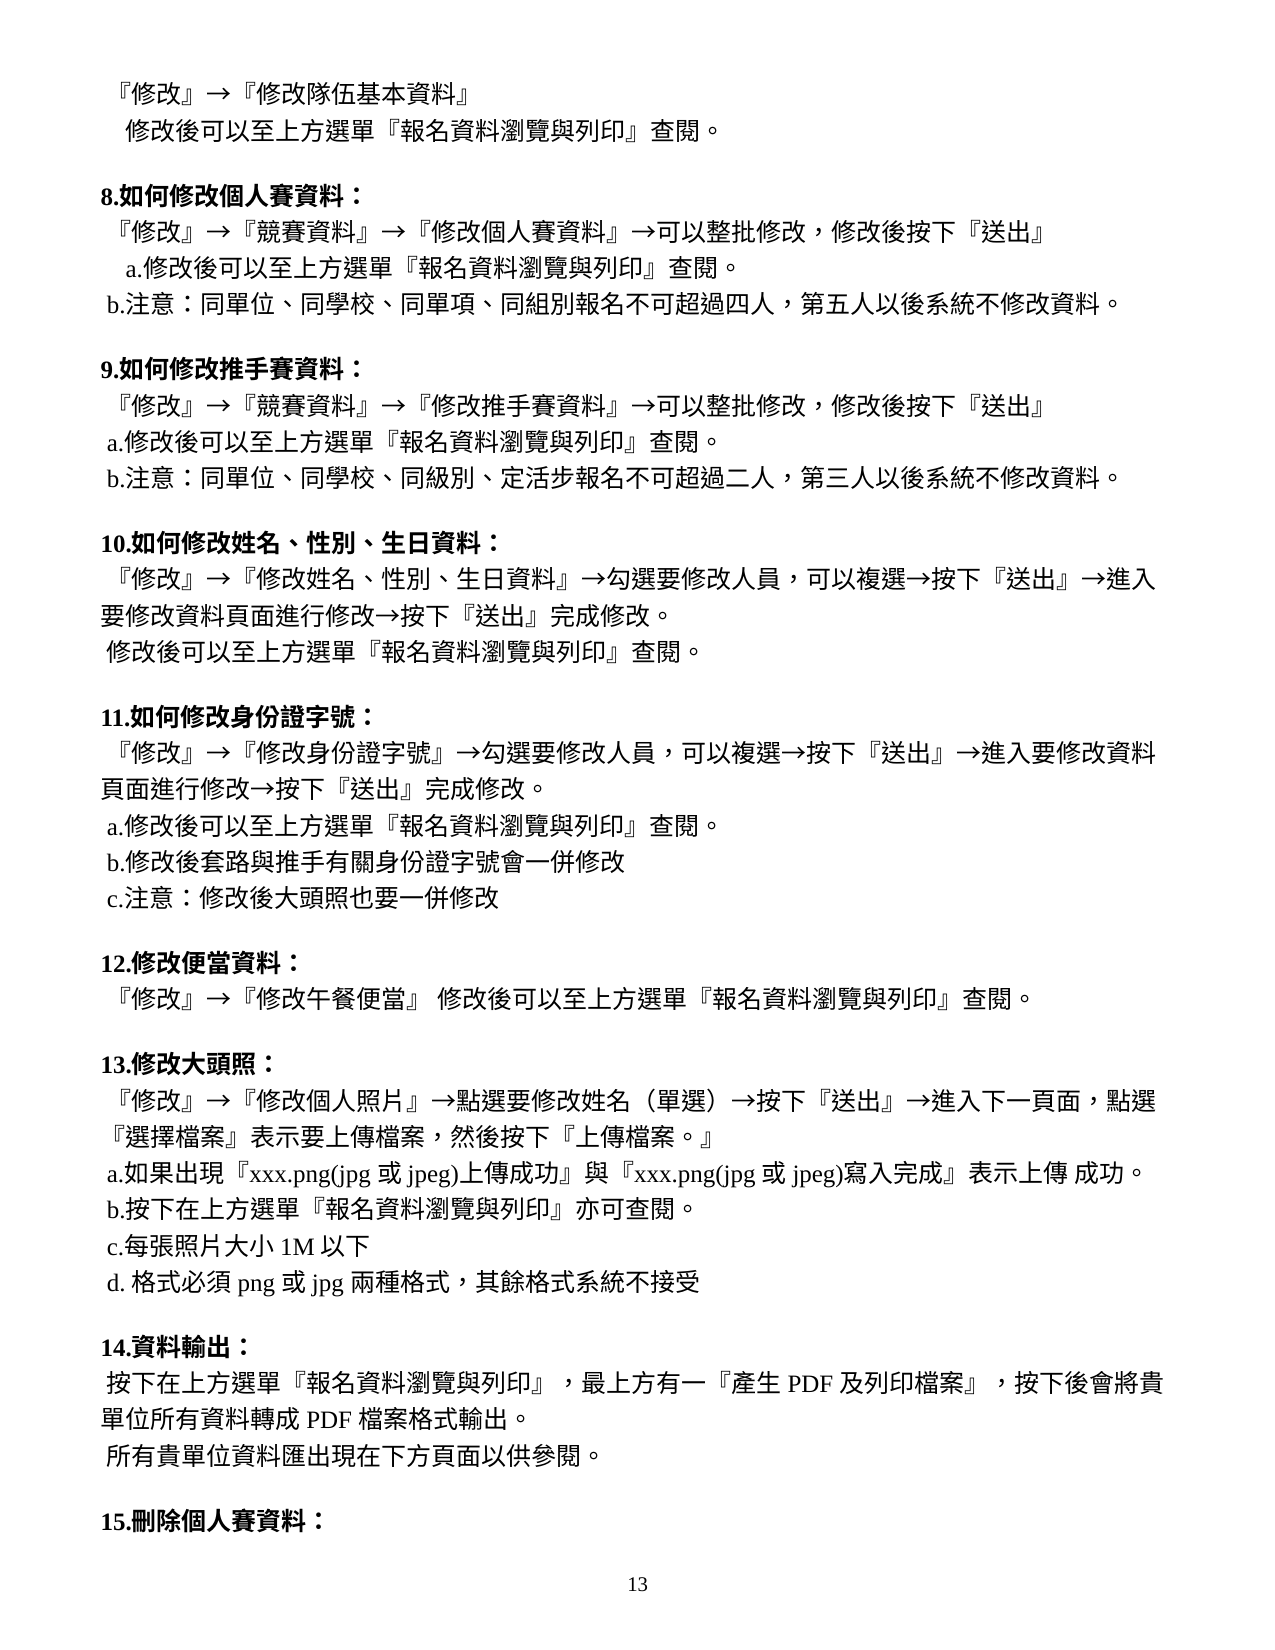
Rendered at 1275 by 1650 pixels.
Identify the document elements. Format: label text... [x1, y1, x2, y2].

text 『修改』→『修改午餐便當』 修改後可以至上方選單『報名資料瀏覽與列印』查閱。 [100, 980, 1174, 1016]
text d. 格式必須 png 或 jpg 兩種格式，其餘格式系統不接受 [100, 1262, 1174, 1299]
text 修改後可以至上方選單『報名資料瀏覽與列印』查閱。 [100, 111, 1174, 147]
text 『修改』→『修改身份證字號』→勾選要修改人員，可以複選→按下『送出』→進入要修改資料 頁面進行修改→按下『送出』完成修改。 [100, 734, 1174, 806]
text b.注意：同單位、同學校、同單項、同組別報名不可超過四人，第五人以後系統不修改資料。 [100, 285, 1174, 321]
text 8.如何修改個人賽資料： [100, 176, 1174, 212]
text b.注意：同單位、同學校、同級別、定活步報名不可超過二人，第三人以後系統不修改資料。 [100, 459, 1174, 495]
text 『修改』→『競賽資料』→『修改個人賽資料』→可以整批修改，修改後按下『送出』 [100, 212, 1174, 249]
text 13.修改大頭照： [100, 1045, 1174, 1081]
text 『修改』→『修改隊伍基本資料』 [100, 75, 1174, 111]
text 按下在上方選單『報名資料瀏覽與列印』，最上方有一『產生 PDF 及列印檔案』，按下後會將貴 單位所有資料轉成 PDF 檔案格式輸出。 [100, 1364, 1174, 1436]
text 『修改』→『競賽資料』→『修改推手賽資料』→可以整批修改，修改後按下『送出』 [100, 386, 1174, 422]
text 11.如何修改身份證字號： [100, 697, 1174, 734]
text 『修改』→『修改個人照片』→點選要修改姓名（單選）→按下『送出』→進入下一頁面，點選 『選擇檔案』表示要上傳檔案，然後按下『上傳檔案。』 [100, 1081, 1174, 1154]
text 14.資料輸出： [100, 1327, 1174, 1364]
text 15.刪除個人賽資料： [100, 1501, 1174, 1537]
text 『修改』→『修改姓名、性別、生日資料』→勾選要修改人員，可以複選→按下『送出』→進入 要修改資料頁面進行修改→按下『送出』完成修改。 [100, 560, 1174, 632]
text 10.如何修改姓名、性別、生日資料： [100, 524, 1174, 560]
text a.修改後可以至上方選單『報名資料瀏覽與列印』查閱。 [100, 249, 1174, 285]
text 所有貴單位資料匯出現在下方頁面以供參閱。 [100, 1436, 1174, 1472]
text c.每張照片大小 1M 以下 [100, 1226, 1174, 1262]
text a.修改後可以至上方選單『報名資料瀏覽與列印』查閱。 [100, 422, 1174, 459]
text b.按下在上方選單『報名資料瀏覽與列印』亦可查閱。 [100, 1190, 1174, 1226]
text a.如果出現『xxx.png(jpg 或 jpeg)上傳成功』與『xxx.png(jpg 或 jpeg)寫入完成』表示上傳 成功。 [100, 1154, 1174, 1190]
text 修改後可以至上方選單『報名資料瀏覽與列印』查閱。 [100, 632, 1174, 669]
text a.修改後可以至上方選單『報名資料瀏覽與列印』查閱。 [100, 806, 1174, 842]
text b.修改後套路與推手有關身份證字號會一併修改 [100, 842, 1174, 879]
text 12.修改便當資料： [100, 944, 1174, 980]
text c.注意：修改後大頭照也要一併修改 [100, 879, 1174, 915]
text 9.如何修改推手賽資料： [100, 350, 1174, 386]
